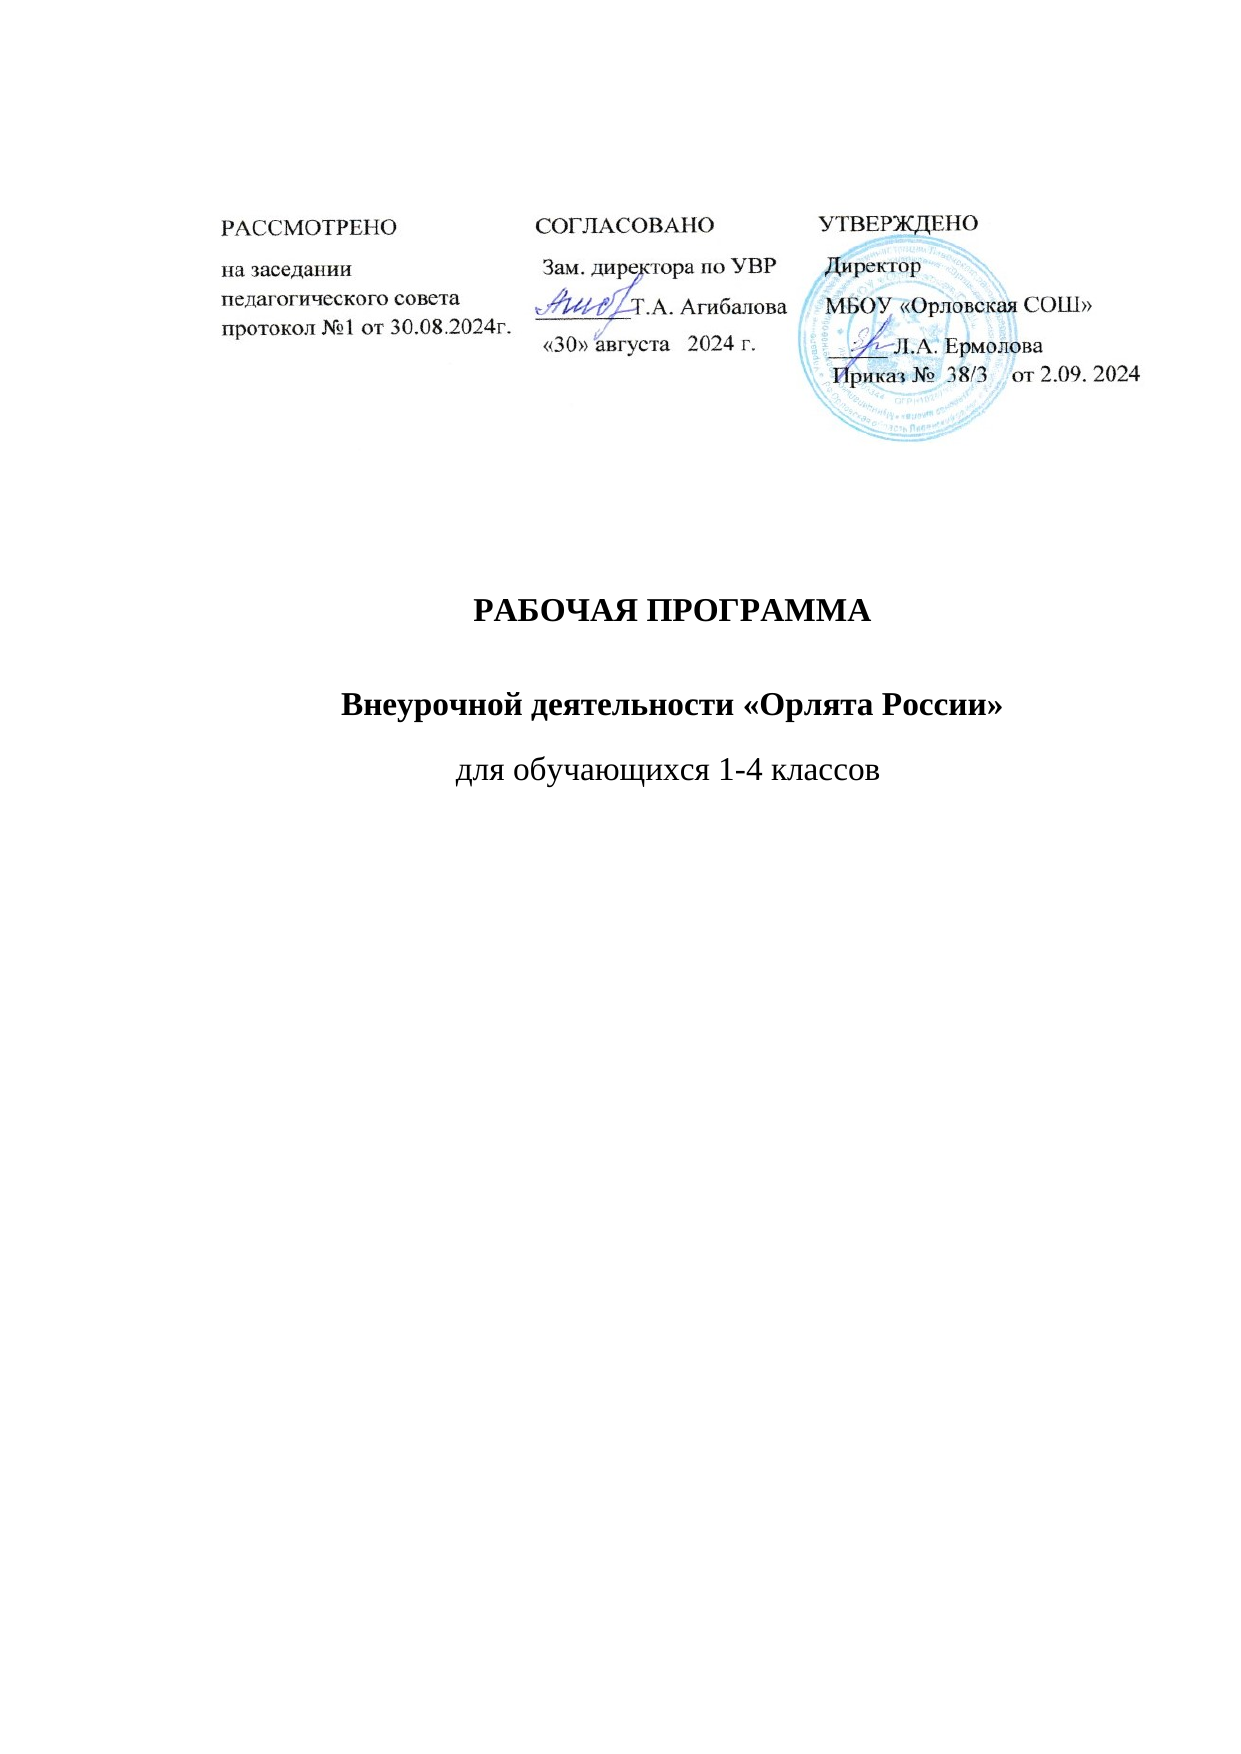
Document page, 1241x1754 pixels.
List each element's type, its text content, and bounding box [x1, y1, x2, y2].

text Внеурочной деятельности «Орлята России» [179, 684, 1165, 722]
text РАБОЧАЯ ПРОГРАММА [179, 590, 1165, 628]
text для обучающихся 1-4 классов [179, 749, 1165, 787]
picture [166, 145, 1199, 458]
